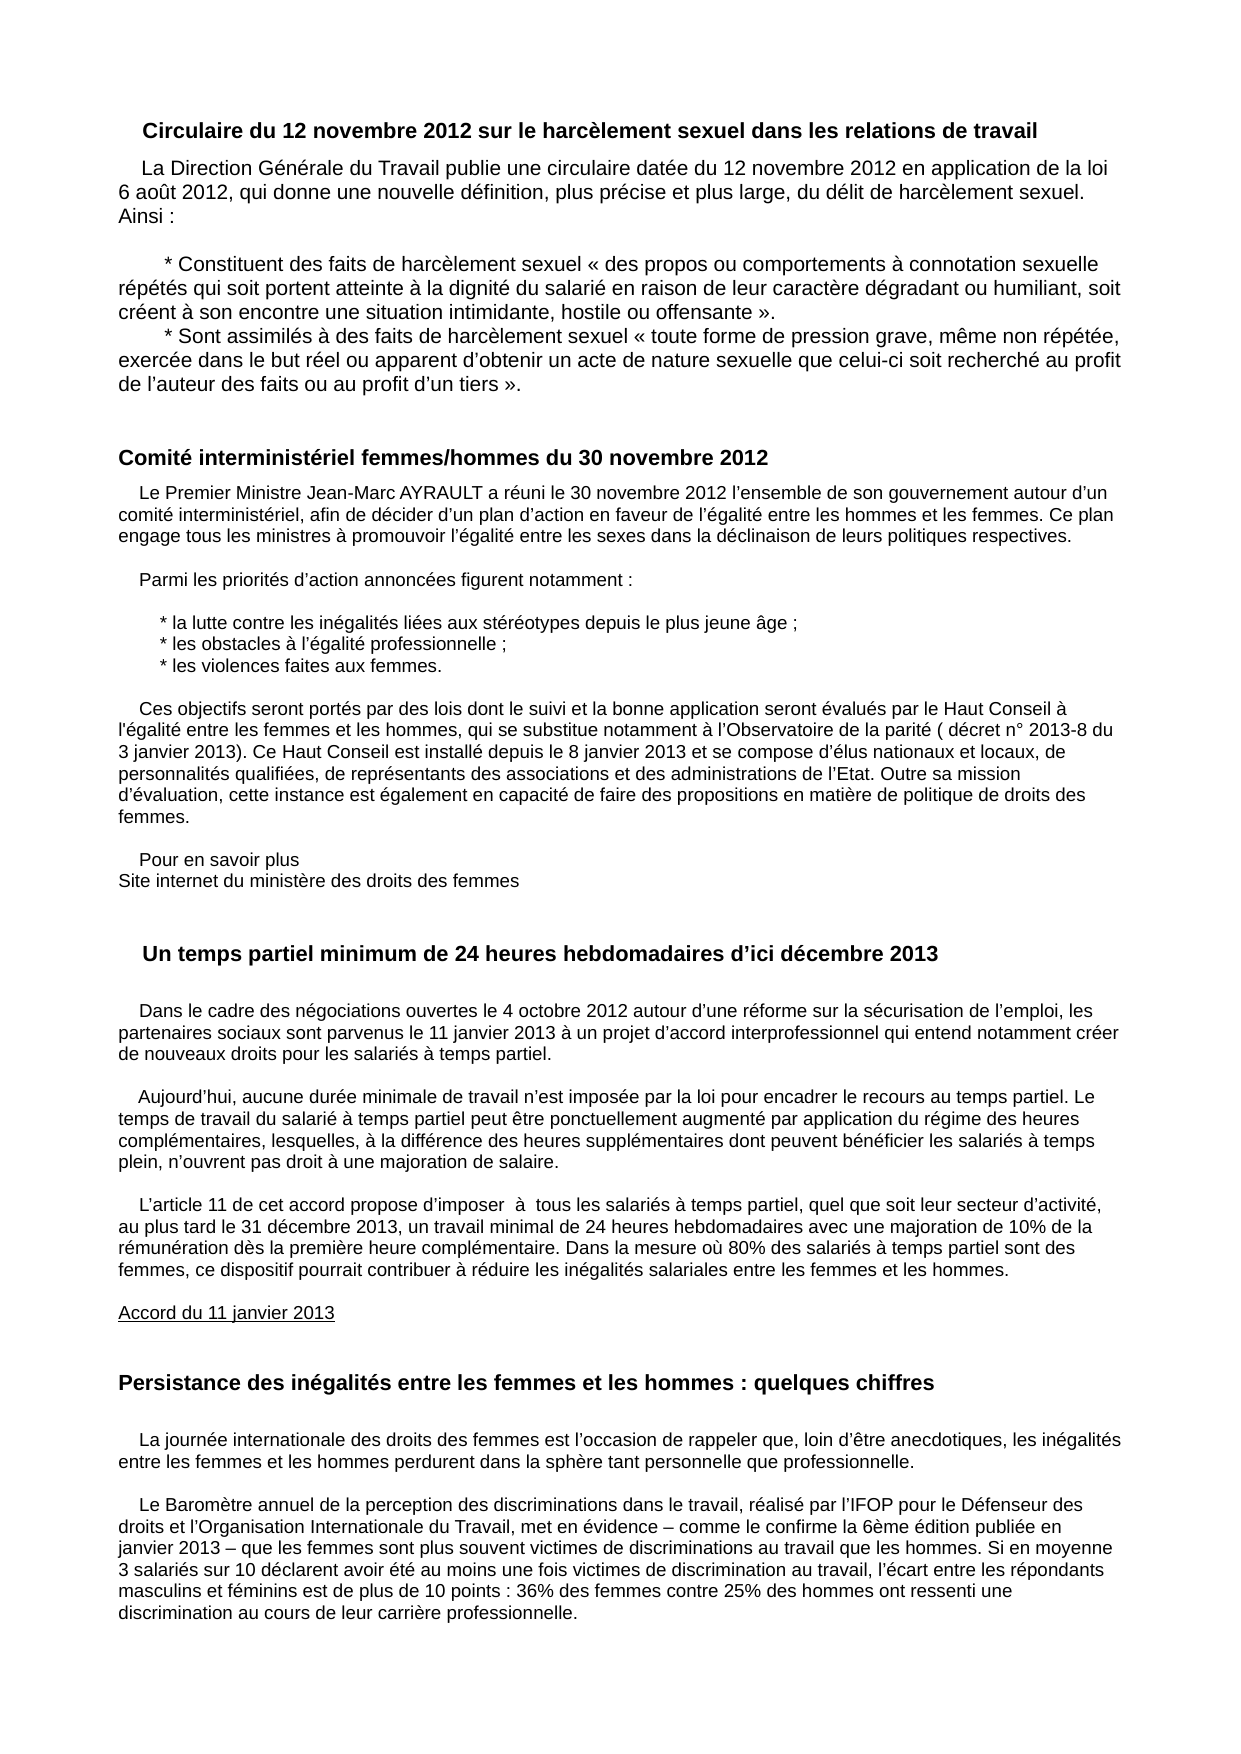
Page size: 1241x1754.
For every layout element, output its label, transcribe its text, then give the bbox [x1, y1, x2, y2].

subtitle Persistance des inégalités entre les femmes et les hommes : quelques chiffres [118, 1370, 1122, 1395]
text La journée internationale des droits des femmes est l’occasion de rappeler que, loin d’être anecdotiques, les inégalités entre les femmes et les hommes perdurent dans la sphère tant personnelle que professionnelle. [118, 1429, 1122, 1472]
text Accord du 11 janvier 2013 [118, 1302, 1122, 1323]
text Aujourd’hui, aucune durée minimale de travail n’est imposée par la loi pour encadrer le recours au temps partiel. Le temps de travail du salarié à temps partiel peut être ponctuellement augmenté par application du régime des heures complémentaires, lesquelles, à la différence des heures supplémentaires dont peuvent bénéficier les salariés à temps plein, n’ouvrent pas droit à une majoration de salaire. [118, 1086, 1122, 1172]
text * la lutte contre les inégalités liées aux stéréotypes depuis le plus jeune âge ; [118, 611, 1122, 633]
text L’article 11 de cet accord propose d’imposer à tous les salariés à temps partiel, quel que soit leur secteur d’activité, au plus tard le 31 décembre 2013, un travail minimal de 24 heures hebdomadaires avec une majoration de 10% de la rémunération dès la première heure complémentaire. Dans la mesure où 80% des salariés à temps partiel sont des femmes, ce dispositif pourrait contribuer à réduire les inégalités salariales entre les femmes et les hommes. [118, 1194, 1122, 1280]
subtitle Un temps partiel minimum de 24 heures hebdomadaires d’ici décembre 2013 [118, 941, 1122, 966]
subtitle Circulaire du 12 novembre 2012 sur le harcèlement sexuel dans les relations de travail [118, 118, 1122, 143]
text Pour en savoir plus [118, 849, 1122, 870]
text Le Premier Ministre Jean-Marc AYRAULT a réuni le 30 novembre 2012 l’ensemble de son gouvernement autour d’un comité interministériel, afin de décider d’un plan d’action en faveur de l’égalité entre les hommes et les femmes. Ce plan engage tous les ministres à promouvoir l’égalité entre les sexes dans la déclinaison de leurs politiques respectives. [118, 482, 1122, 547]
text * Constituent des faits de harcèlement sexuel « des propos ou comportements à connotation sexuelle répétés qui soit portent atteinte à la dignité du salarié en raison de leur caractère dégradant ou humiliant, soit créent à son encontre une situation intimidante, hostile ou offensante ». [118, 252, 1122, 323]
text * les obstacles à l’égalité professionnelle ; [118, 633, 1122, 654]
text Dans le cadre des négociations ouvertes le 4 octobre 2012 autour d’une réforme sur la sécurisation de l’emploi, les partenaires sociaux sont parvenus le 11 janvier 2013 à un projet d’accord interprofessionnel qui entend notamment créer de nouveaux droits pour les salariés à temps partiel. [118, 1000, 1122, 1065]
text Parmi les priorités d’action annoncées figurent notamment : [118, 568, 1122, 590]
subtitle Comité interministériel femmes/hommes du 30 novembre 2012 [118, 444, 1122, 469]
text * Sont assimilés à des faits de harcèlement sexuel « toute forme de pression grave, même non répétée, exercée dans le but réel ou apparent d’obtenir un acte de nature sexuelle que celui-ci soit recherché au profit de l’auteur des faits ou au profit d’un tiers ». [118, 323, 1122, 395]
text Site internet du ministère des droits des femmes [118, 870, 1122, 892]
text La Direction Générale du Travail publie une circulaire datée du 12 novembre 2012 en application de la loi 6 août 2012, qui donne une nouvelle définition, plus précise et plus large, du délit de harcèlement sexuel. Ainsi : [118, 156, 1122, 228]
text Le Baromètre annuel de la perception des discriminations dans le travail, réalisé par l’IFOP pour le Défenseur des droits et l’Organisation Internationale du Travail, met en évidence – comme le confirme la 6ème édition publiée en janvier 2013 – que les femmes sont plus souvent victimes de discriminations au travail que les hommes. Si en moyenne 3 salariés sur 10 déclarent avoir été au moins une fois victimes de discrimination au travail, l’écart entre les répondants masculins et féminins est de plus de 10 points : 36% des femmes contre 25% des hommes ont ressenti une discrimination au cours de leur carrière professionnelle. [118, 1494, 1122, 1623]
text * les violences faites aux femmes. [118, 654, 1122, 676]
text Ces objectifs seront portés par des lois dont le suivi et la bonne application seront évalués par le Haut Conseil à l'égalité entre les femmes et les hommes, qui se substitue notamment à l’Observatoire de la parité ( décret n° 2013-8 du 3 janvier 2013). Ce Haut Conseil est installé depuis le 8 janvier 2013 et se compose d’élus nationaux et locaux, de personnalités qualifiées, de représentants des associations et des administrations de l’Etat. Outre sa mission d’évaluation, cette instance est également en capacité de faire des propositions en matière de politique de droits des femmes. [118, 698, 1122, 827]
